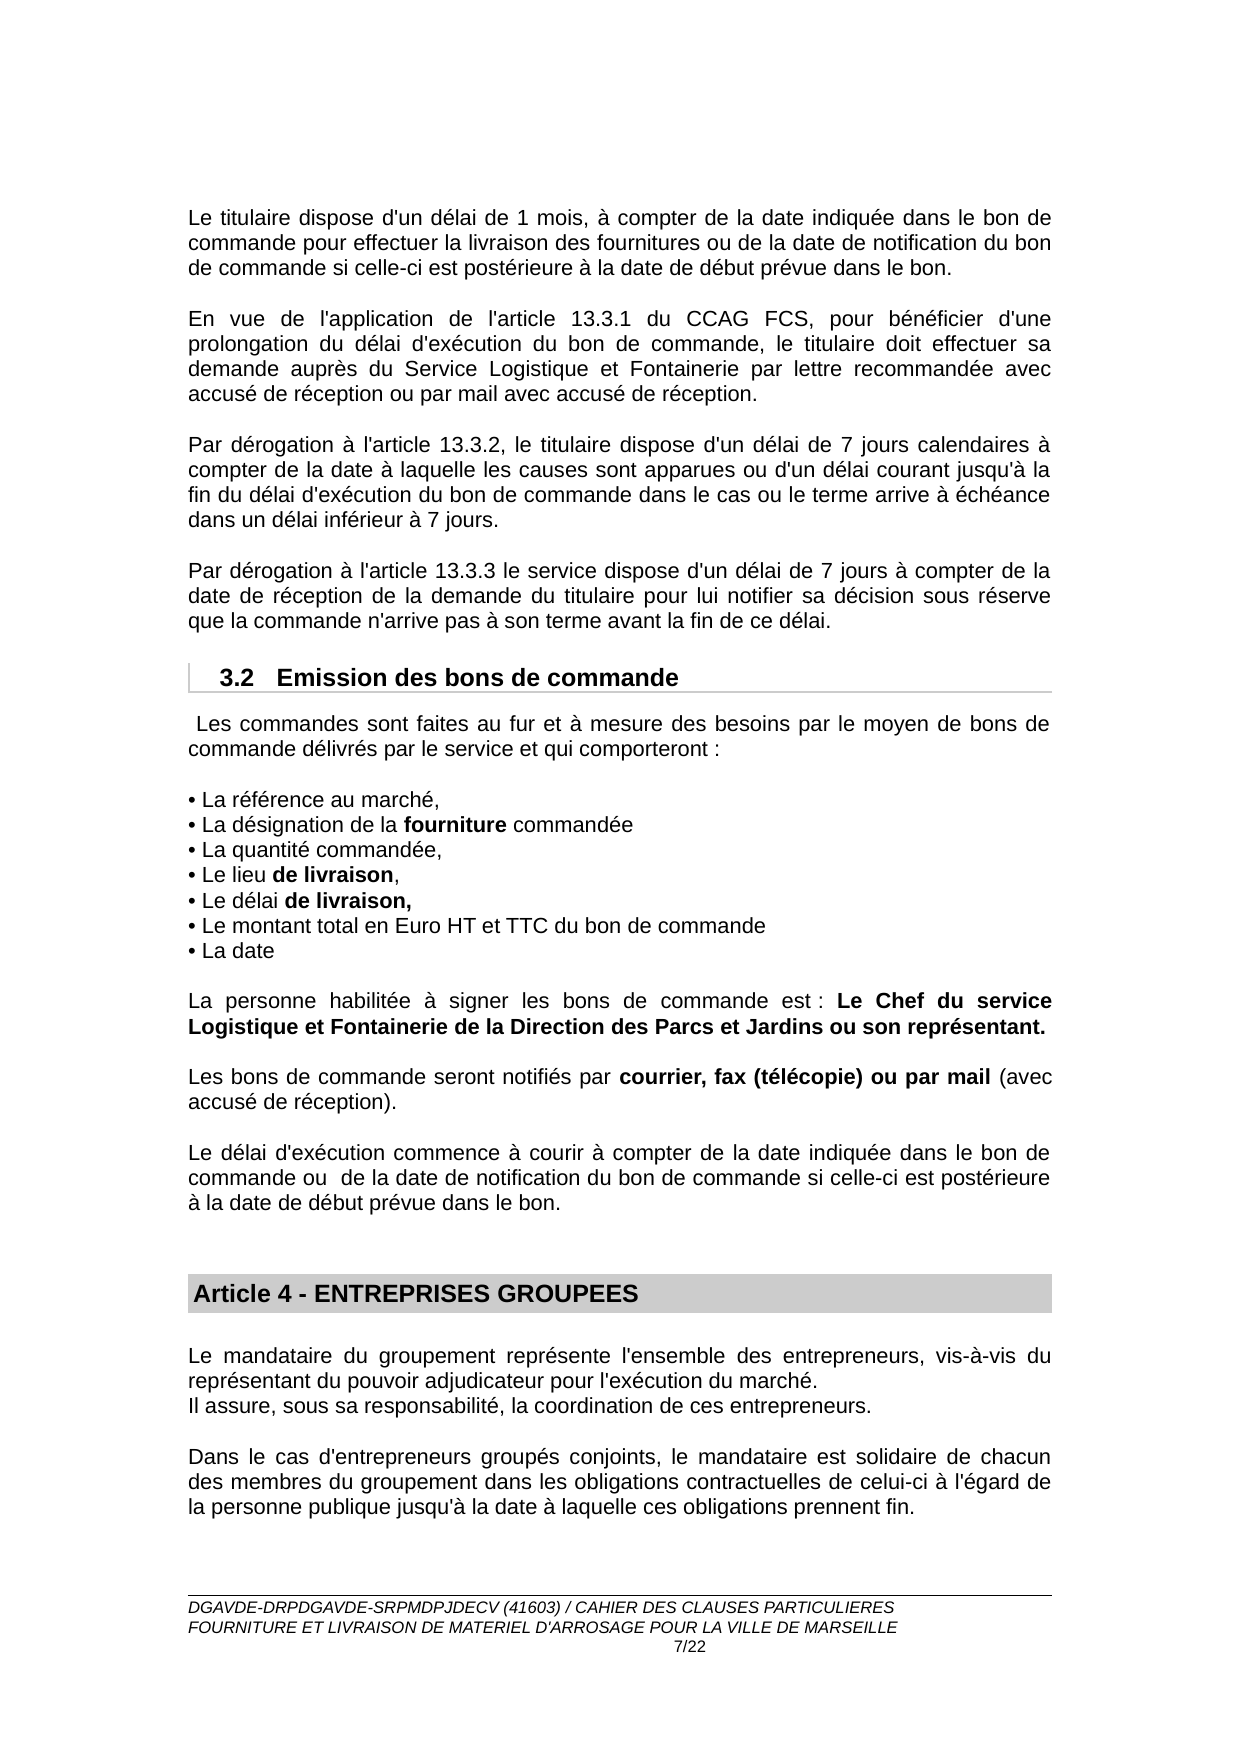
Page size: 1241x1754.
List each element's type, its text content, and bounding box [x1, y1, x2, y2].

subtitle Emission des bons de commande [190, 663, 1052, 691]
text Par dérogation à l'article 13.3.2, le titulaire dispose d'un délai de 7 jours calendaires à compter de la date à laquelle les causes sont apparues ou d'un délai courant jusqu'à la fin du délai d'exécution du bon de commande dans le cas ou le terme arrive à échéance dans un délai inférieur à 7 jours. [188, 406, 1052, 532]
text Les bons de commande seront notifiés par courrier, fax (télécopie) ou par mail (avec accusé de réception). [188, 1064, 1052, 1114]
text Le mandataire du groupement représente l'ensemble des entrepreneurs, vis-à-vis du représentant du pouvoir adjudicateur pour l'exécution du marché. [188, 1343, 1052, 1393]
text Le délai d'exécution commence à courir à compter de la date indiquée dans le bon de commande ou de la date de notification du bon de commande si celle-ci est postérieure à la date de début prévue dans le bon. [188, 1140, 1052, 1215]
text • Le délai de livraison, [188, 888, 1052, 913]
text Par dérogation à l'article 13.3.3 le service dispose d'un délai de 7 jours à compter de la date de réception de la demande du titulaire pour lui notifier sa décision sous réserve que la commande n'arrive pas à son terme avant la fin de ce délai. [188, 532, 1052, 633]
text En vue de l'application de l'article 13.3.1 du CCAG FCS, pour bénéficier d'une prolongation du délai d'exécution du bon de commande, le titulaire doit effectuer sa demande auprès du Service Logistique et Fontainerie par lettre recommandée avec accusé de réception ou par mail avec accusé de réception. [188, 305, 1052, 406]
text • Le montant total en Euro HT et TTC du bon de commande [188, 913, 1052, 938]
text • Le lieu de livraison, [188, 862, 1052, 888]
text • La référence au marché, [188, 787, 1052, 812]
text La personne habilitée à signer les bons de commande est : Le Chef du service Logistique et Fontainerie de la Direction des Parcs et Jardins ou son représentant. [188, 988, 1052, 1039]
subtitle ENTREPRISES GROUPEES [190, 1277, 1050, 1311]
text • La quantité commandée, [188, 837, 1052, 862]
text Le titulaire dispose d'un délai de 1 mois, à compter de la date indiquée dans le bon de commande pour effectuer la livraison des fournitures ou de la date de notification du bon de commande si celle-ci est postérieure à la date de début prévue dans le bon. [188, 204, 1052, 280]
text • La date [188, 938, 1052, 963]
text Les commandes sont faites au fur et à mesure des besoins par le moyen de bons de commande délivrés par le service et qui comporteront : [188, 711, 1052, 762]
text • La désignation de la fourniture commandée [188, 812, 1052, 837]
text Il assure, sous sa responsabilité, la coordination de ces entrepreneurs. [188, 1393, 1052, 1418]
text Dans le cas d'entrepreneurs groupés conjoints, le mandataire est solidaire de chacun des membres du groupement dans les obligations contractuelles de celui-ci à l'égard de la personne publique jusqu'à la date à laquelle ces obligations prennent fin. [188, 1444, 1052, 1519]
